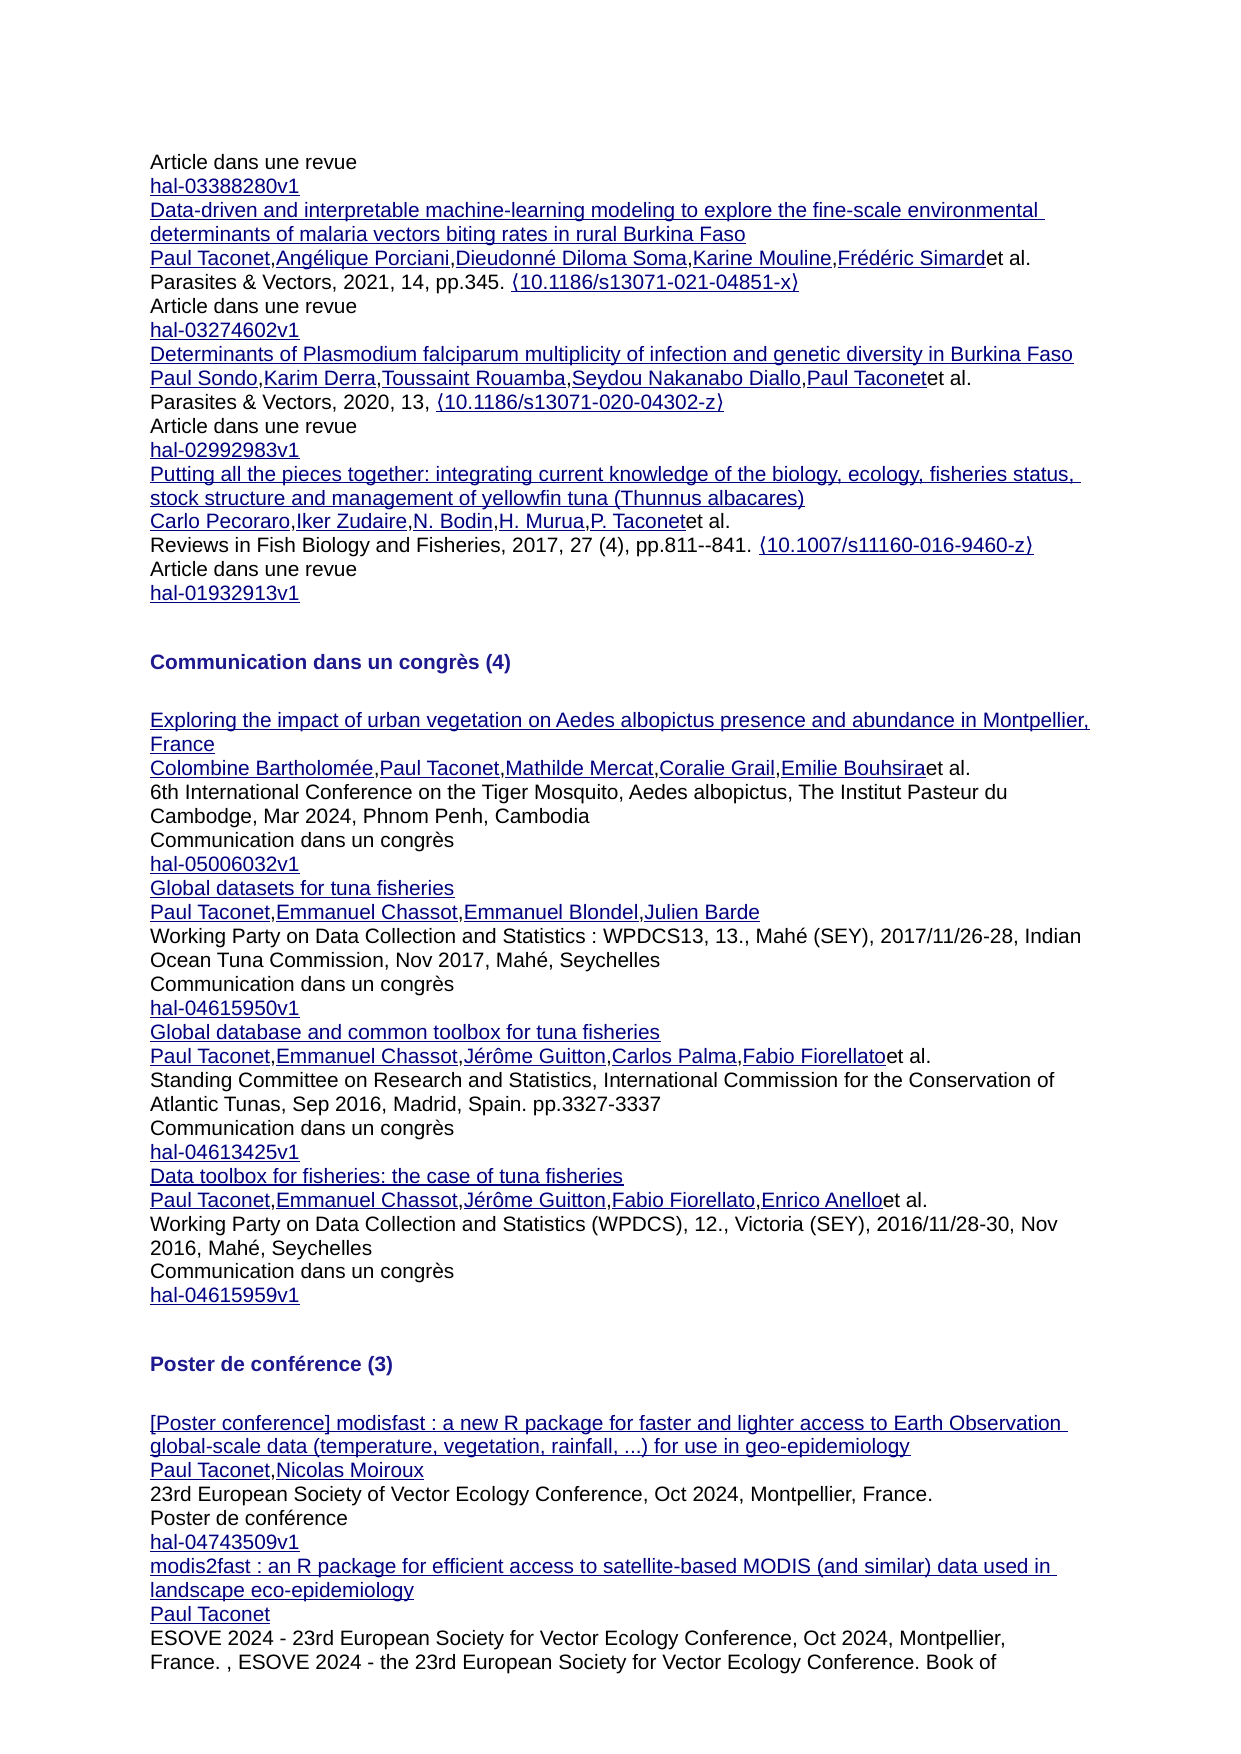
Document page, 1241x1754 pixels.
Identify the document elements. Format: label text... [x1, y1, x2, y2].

table_cell Data-driven and interpretable machine-learning modeling to explore the fine-scale environmental determinants of malaria vectors biting rates in rural Burkina Faso Paul Taconet,Angélique Porciani,Dieudonné Diloma Soma,Karine Mouline,Frédéric Simardet al. Parasites & Vectors, 2021, 14, pp.345. ⟨10.1186/s13071-021-04851-x⟩ Article dans une revue hal-03274602v1 [150, 198, 1090, 342]
table_header France Colombine Bartholomée,Paul Taconet,Mathilde Mercat,Coralie Grail,Emilie Bouhsiraet al. 6th International Conference on the Tiger Mosquito, Aedes albopictus, The Institut Pasteur du Cambodge, Mar 2024, Phnom Penh, Cambodia Communication dans un congrès hal-05006032v1 [150, 730, 1090, 876]
subtitle Communication dans un congrès (4) [150, 650, 1090, 674]
table_cell Determinants of Plasmodium falciparum multiplicity of infection and genetic diversity in Burkina Faso Paul Sondo,Karim Derra,Toussaint Rouamba,Seydou Nakanabo Diallo,Paul Taconetet al. Parasites & Vectors, 2020, 13, ⟨10.1186/s13071-020-04302-z⟩ Article dans une revue hal-02992983v1 [150, 342, 1090, 461]
table_cell Data toolbox for fisheries: the case of tuna fisheries Paul Taconet,Emmanuel Chassot,Jérôme Guitton,Fabio Fiorellato,Enrico Anelloet al. Working Party on Data Collection and Statistics (WPDCS), 12., Victoria (SEY), 2016/11/28-30, Nov 2016, Mahé, Seychelles Communication dans un congrès hal-04615959v1 [150, 1164, 1090, 1307]
table_cell Article dans une revue hal-03388280v1 [150, 150, 1090, 198]
table_cell Putting all the pieces together: integrating current knowledge of the biology, ecology, fisheries status, stock structure and management of yellowfin tuna (Thunnus albacares) Carlo Pecoraro,Iker Zudaire,N. Bodin,H. Murua,P. Taconetet al. Reviews in Fish Biology and Fisheries, 2017, 27 (4), pp.811--841. ⟨10.1007/s11160-016-9460-z⟩ Article dans une revue hal-01932913v1 [150, 461, 1090, 605]
table_cell Global datasets for tuna fisheries Paul Taconet,Emmanuel Chassot,Emmanuel Blondel,Julien Barde Working Party on Data Collection and Statistics : WPDCS13, 13., Mahé (SEY), 2017/11/26-28, Indian Ocean Tuna Commission, Nov 2017, Mahé, Seychelles Communication dans un congrès hal-04615950v1 [150, 876, 1090, 1020]
table_cell modis2fast : an R package for efficient access to satellite-based MODIS (and similar) data used in landscape eco-epidemiology Paul Taconet ESOVE 2024 - 23rd European Society for Vector Ecology Conference, Oct 2024, Montpellier, France. , ESOVE 2024 - the 23rd European Society for Vector Ecology Conference. Book of [150, 1554, 1090, 1674]
subtitle Poster de conférence (3) [150, 1352, 1090, 1376]
table_header Exploring the impact of urban vegetation on Aedes albopictus presence and abundance in Montpellier, [150, 708, 1090, 729]
table_header [Poster conference] modisfast : a new R package for faster and lighter access to Earth Observation global-scale data (temperature, vegetation, rainfall, ...) for use in geo-epidemiology Paul Taconet,Nicolas Moiroux 23rd European Society of Vector Ecology Conference, Oct 2024, Montpellier, France. Poster de conférence hal-04743509v1 [150, 1410, 1090, 1554]
table_cell Global database and common toolbox for tuna fisheries Paul Taconet,Emmanuel Chassot,Jérôme Guitton,Carlos Palma,Fabio Fiorellatoet al. Standing Committee on Research and Statistics, International Commission for the Conservation of Atlantic Tunas, Sep 2016, Madrid, Spain. pp.3327-3337 Communication dans un congrès hal-04613425v1 [150, 1020, 1090, 1163]
